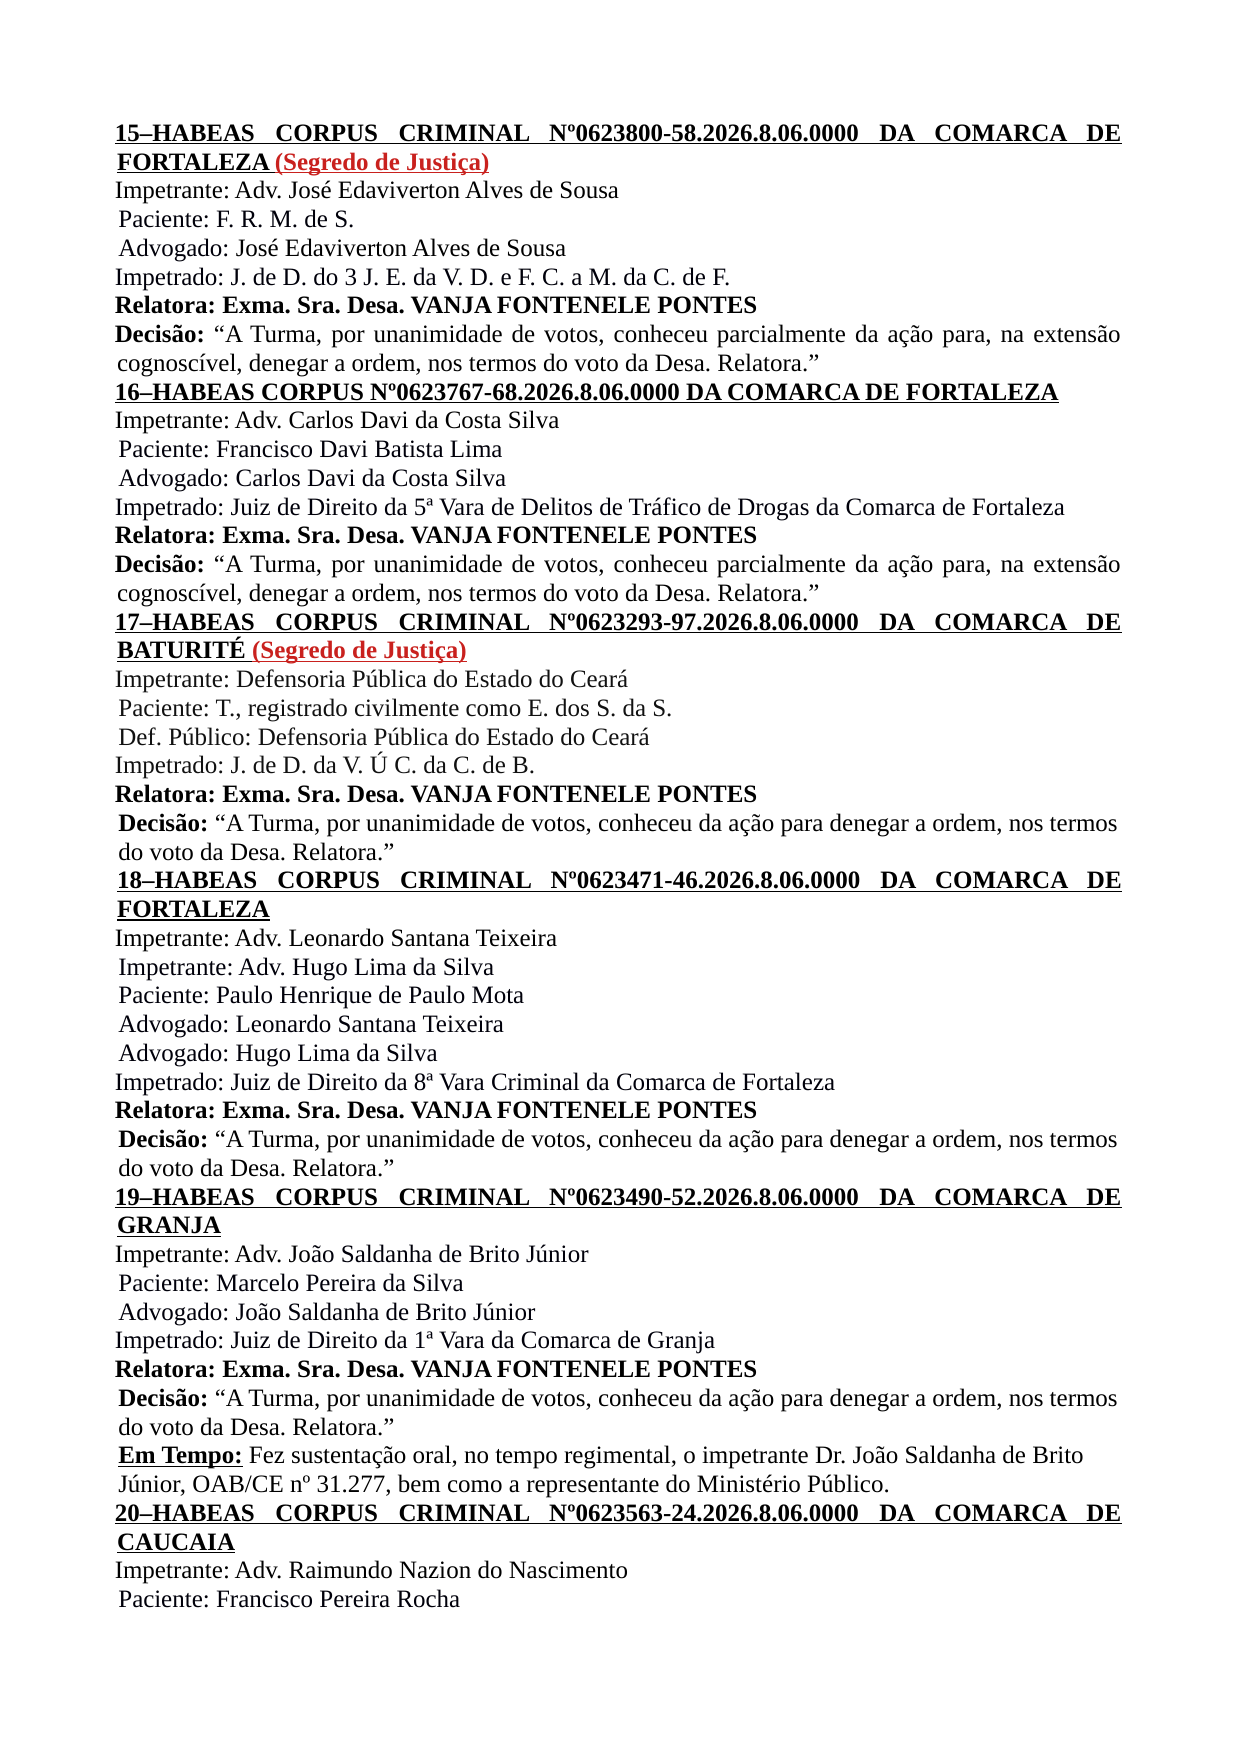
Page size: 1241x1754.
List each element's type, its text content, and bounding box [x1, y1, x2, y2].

text Paciente: T., registrado civilmente como E. dos S. da S. [118, 693, 1122, 722]
text Paciente: Paulo Henrique de Paulo Mota [118, 981, 1122, 1009]
text Advogado: João Saldanha de Brito Júnior [118, 1297, 1122, 1326]
text Impetrante: Adv. Raimundo Nazion do Nascimento [114, 1556, 1122, 1584]
text Júnior, OAB/CE nº 31.277, bem como a representante do Ministério Público. [118, 1469, 1122, 1498]
text Decisão: “A Turma, por unanimidade de votos, conheceu da ação para denegar a ordem, nos termos do voto da Desa. Relatora.” [118, 808, 1122, 866]
text 16–HABEAS CORPUS Nº0623767-68.2026.8.06.0000 DA COMARCA DE FORTALEZA [114, 377, 1122, 406]
text CAUCAIA [114, 1524, 1122, 1556]
text Impetrante: Adv. Carlos Davi da Costa Silva [114, 406, 1122, 434]
text Advogado: Carlos Davi da Costa Silva [118, 463, 1122, 492]
text Impetrado: Juiz de Direito da 1ª Vara da Comarca de Granja [114, 1326, 1122, 1354]
text Impetrado: J. de D. do 3 J. E. da V. D. e F. C. a M. da C. de F. [114, 262, 1122, 291]
text Impetrante: Adv. Leonardo Santana Teixeira [114, 923, 1122, 952]
text Relatora: Exma. Sra. Desa. VANJA FONTENELE PONTES [114, 1096, 1122, 1124]
text Impetrado: J. de D. da V. Ú C. da C. de B. [114, 751, 1122, 779]
text Paciente: F. R. M. de S. [118, 204, 1122, 233]
text 17–HABEAS CORPUS CRIMINAL Nº0623293-97.2026.8.06.0000 DA COMARCA DE [114, 607, 1122, 632]
text Em Tempo: Fez sustentação oral, no tempo regimental, o impetrante Dr. João Saldanha de Brito [118, 1441, 1122, 1469]
text Advogado: Leonardo Santana Teixeira [118, 1009, 1122, 1038]
text Decisão: “A Turma, por unanimidade de votos, conheceu parcialmente da ação para, na extensão cognoscível, denegar a ordem, nos termos do voto da Desa. Relatora.” [114, 549, 1122, 607]
text BATURITÉ (Segredo de Justiça) [114, 633, 1122, 664]
text Relatora: Exma. Sra. Desa. VANJA FONTENELE PONTES [114, 779, 1122, 808]
text Advogado: José Edaviverton Alves de Sousa [118, 233, 1122, 262]
text Relatora: Exma. Sra. Desa. VANJA FONTENELE PONTES [114, 1354, 1122, 1383]
text Impetrante: Adv. José Edaviverton Alves de Sousa [114, 176, 1122, 204]
text Advogado: Hugo Lima da Silva [118, 1038, 1122, 1067]
text Impetrante: Defensoria Pública do Estado do Ceará [114, 664, 1122, 693]
text Decisão: “A Turma, por unanimidade de votos, conheceu da ação para denegar a ordem, nos termos do voto da Desa. Relatora.” [118, 1383, 1122, 1441]
text FORTALEZA (Segredo de Justiça) [114, 144, 1122, 176]
text Paciente: Marcelo Pereira da Silva [118, 1268, 1122, 1297]
text Decisão: “A Turma, por unanimidade de votos, conheceu da ação para denegar a ordem, nos termos do voto da Desa. Relatora.” [118, 1124, 1122, 1182]
text Decisão: “A Turma, por unanimidade de votos, conheceu parcialmente da ação para, na extensão cognoscível, denegar a ordem, nos termos do voto da Desa. Relatora.” [114, 319, 1122, 377]
text Relatora: Exma. Sra. Desa. VANJA FONTENELE PONTES [114, 521, 1122, 549]
text Impetrante: Adv. João Saldanha de Brito Júnior [114, 1239, 1122, 1268]
text Paciente: Francisco Davi Batista Lima [118, 434, 1122, 463]
text 15–HABEAS CORPUS CRIMINAL Nº0623800-58.2026.8.06.0000 DA COMARCA DE [114, 118, 1122, 143]
text Paciente: Francisco Pereira Rocha [118, 1584, 1122, 1613]
text FORTALEZA [117, 892, 1122, 923]
text Relatora: Exma. Sra. Desa. VANJA FONTENELE PONTES [114, 291, 1122, 319]
text GRANJA [114, 1208, 1122, 1239]
text 18–HABEAS CORPUS CRIMINAL Nº0623471-46.2026.8.06.0000 DA COMARCA DE [117, 866, 1122, 891]
text 19–HABEAS CORPUS CRIMINAL Nº0623490-52.2026.8.06.0000 DA COMARCA DE [114, 1182, 1122, 1207]
text Impetrado: Juiz de Direito da 5ª Vara de Delitos de Tráfico de Drogas da Comarca de Fortaleza [114, 492, 1122, 521]
text Impetrante: Adv. Hugo Lima da Silva [118, 952, 1122, 981]
text 20–HABEAS CORPUS CRIMINAL Nº0623563-24.2026.8.06.0000 DA COMARCA DE [114, 1498, 1122, 1523]
text Impetrado: Juiz de Direito da 8ª Vara Criminal da Comarca de Fortaleza [114, 1067, 1122, 1096]
text Def. Público: Defensoria Pública do Estado do Ceará [118, 722, 1122, 751]
